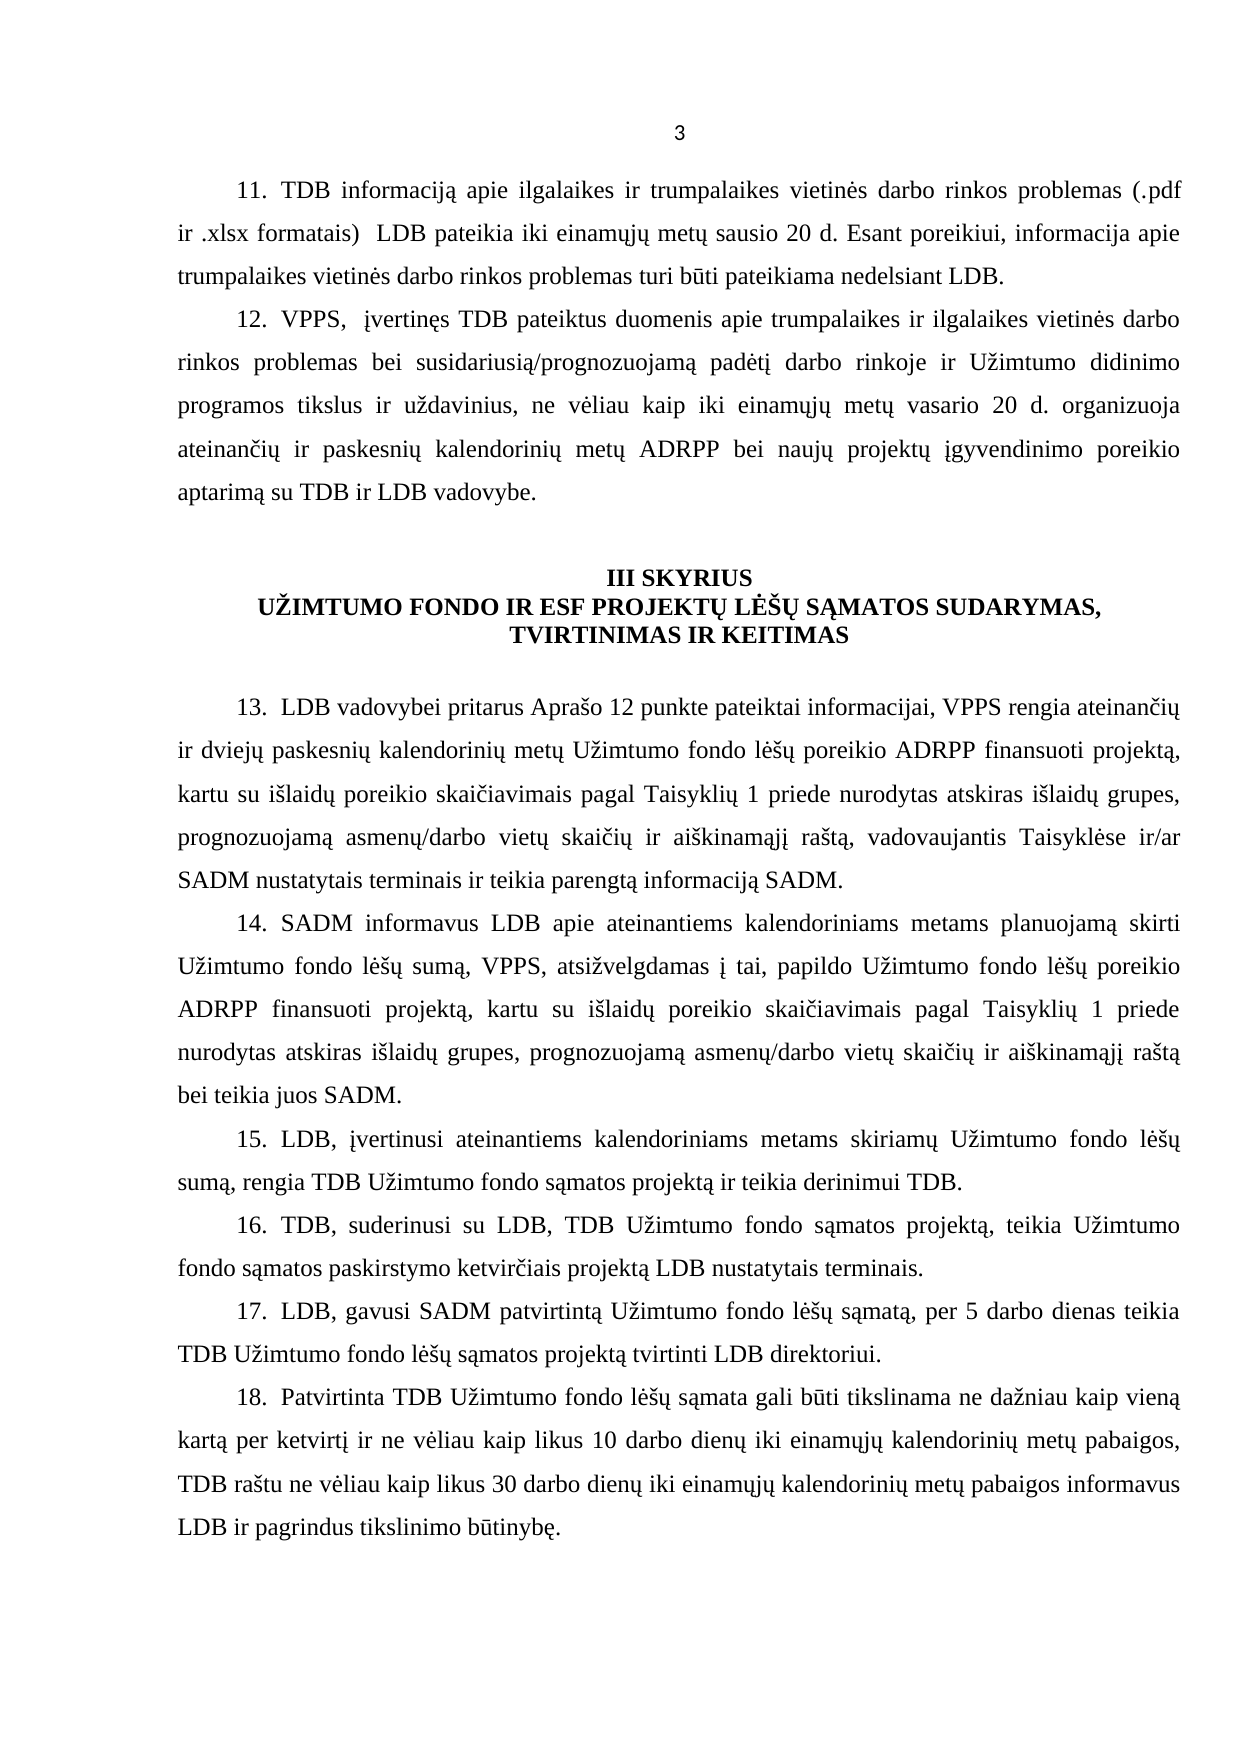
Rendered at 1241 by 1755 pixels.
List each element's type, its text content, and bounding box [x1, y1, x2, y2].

text 12. VPPS, įvertinęs TDB pateiktus duomenis apie trumpalaikes ir ilgalaikes vietinės darbo rinkos problemas bei susidariusią/prognozuojamą padėtį darbo rinkoje ir Užimtumo didinimo programos tikslus ir uždavinius, ne vėliau kaip iki einamųjų metų vasario 20 d. organizuoja ateinančių ir paskesnių kalendorinių metų ADRPP bei naujų projektų įgyvendinimo poreikio aptarimą su TDB ir LDB vadovybe. [177, 304, 1181, 506]
text 14. SADM informavus LDB apie ateinantiems kalendoriniams metams planuojamą skirti Užimtumo fondo lėšų sumą, VPPS, atsižvelgdamas į tai, papildo Užimtumo fondo lėšų poreikio ADRPP finansuoti projektą, kartu su išlaidų poreikio skaičiavimais pagal Taisyklių 1 priede nurodytas atskiras išlaidų grupes, prognozuojamą asmenų/darbo vietų skaičių ir aiškinamąjį raštą bei teikia juos SADM. [177, 908, 1181, 1109]
text III SKYRIUS [177, 563, 1181, 592]
text 13. LDB vadovybei pritarus Aprašo 12 punkte pateiktai informacijai, VPPS rengia ateinančių ir dviejų paskesnių kalendorinių metų Užimtumo fondo lėšų poreikio ADRPP finansuoti projektą, kartu su išlaidų poreikio skaičiavimais pagal Taisyklių 1 priede nurodytas atskiras išlaidų grupes, prognozuojamą asmenų/darbo vietų skaičių ir aiškinamąjį raštą, vadovaujantis Taisyklėse ir/ar SADM nustatytais terminais ir teikia parengtą informaciją SADM. [177, 692, 1181, 894]
text 11. TDB informaciją apie ilgalaikes ir trumpalaikes vietinės darbo rinkos problemas (.pdf ir .xlsx formatais) LDB pateikia iki einamųjų metų sausio 20 d. Esant poreikiui, informacija apie trumpalaikes vietinės darbo rinkos problemas turi būti pateikiama nedelsiant LDB. [177, 175, 1181, 290]
text 16. TDB, suderinusi su LDB, TDB Užimtumo fondo sąmatos projektą, teikia Užimtumo fondo sąmatos paskirstymo ketvirčiais projektą LDB nustatytais terminais. [177, 1210, 1181, 1282]
text UŽIMTUMO FONDO IR ESF PROJEKTŲ LĖŠŲ SĄMATOS SUDARYMAS, TVIRTINIMAS IR KEITIMAS [177, 592, 1181, 649]
text 18. Patvirtinta TDB Užimtumo fondo lėšų sąmata gali būti tikslinama ne dažniau kaip vieną kartą per ketvirtį ir ne vėliau kaip likus 10 darbo dienų iki einamųjų kalendorinių metų pabaigos, TDB raštu ne vėliau kaip likus 30 darbo dienų iki einamųjų kalendorinių metų pabaigos informavus LDB ir pagrindus tikslinimo būtinybę. [177, 1382, 1181, 1541]
text 15. LDB, įvertinusi ateinantiems kalendoriniams metams skiriamų Užimtumo fondo lėšų sumą, rengia TDB Užimtumo fondo sąmatos projektą ir teikia derinimui TDB. [177, 1124, 1181, 1196]
text 17. LDB, gavusi SADM patvirtintą Užimtumo fondo lėšų sąmatą, per 5 darbo dienas teikia TDB Užimtumo fondo lėšų sąmatos projektą tvirtinti LDB direktoriui. [177, 1296, 1181, 1368]
